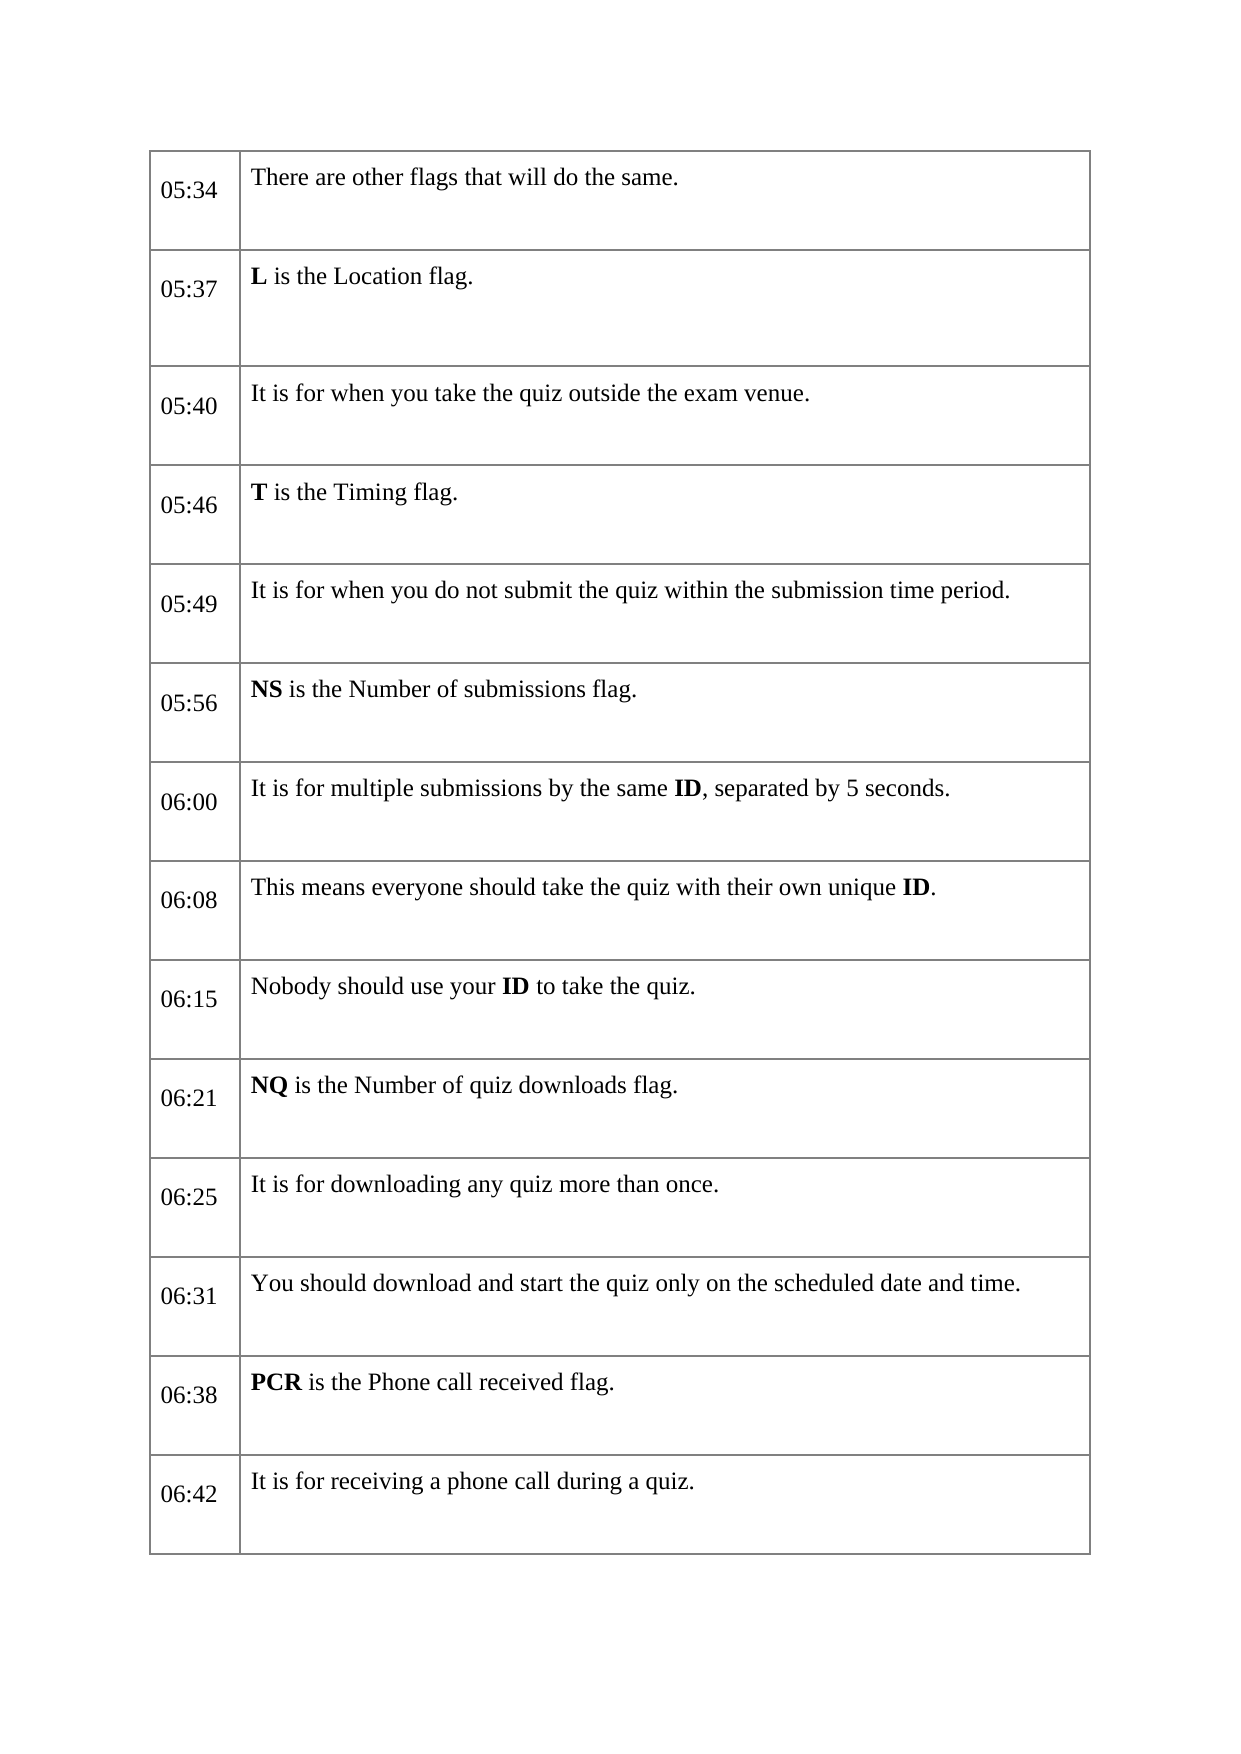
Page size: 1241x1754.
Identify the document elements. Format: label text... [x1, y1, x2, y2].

table_cell 05:40 [151, 367, 239, 464]
table_cell 05:34 [151, 152, 239, 249]
table_cell This means everyone should take the quiz with their own unique ID. [241, 862, 1089, 959]
table_cell It is for when you do not submit the quiz within the submission time period. [241, 565, 1089, 662]
table_cell 06:21 [151, 1060, 239, 1157]
table_cell 05:56 [151, 664, 239, 761]
table_cell 05:46 [151, 466, 239, 563]
table_cell It is for when you take the quiz outside the exam venue. [241, 367, 1089, 464]
table_cell T is the Timing flag. [241, 466, 1089, 563]
table_cell NQ is the Number of quiz downloads flag. [241, 1060, 1089, 1157]
table_cell 06:38 [151, 1357, 239, 1454]
table_cell L is the Location flag. [241, 251, 1089, 365]
table_cell 06:15 [151, 961, 239, 1058]
table_cell PCR is the Phone call received flag. [241, 1357, 1089, 1454]
table_cell Nobody should use your ID to take the quiz. [241, 961, 1089, 1058]
table_cell You should download and start the quiz only on the scheduled date and time. [241, 1258, 1089, 1355]
table_cell It is for downloading any quiz more than once. [241, 1159, 1089, 1256]
table_cell NS is the Number of submissions flag. [241, 664, 1089, 761]
table_cell 06:00 [151, 763, 239, 860]
table_cell It is for receiving a phone call during a quiz. [241, 1456, 1089, 1553]
table_cell There are other flags that will do the same. [241, 152, 1089, 249]
table_cell 06:31 [151, 1258, 239, 1355]
table_cell 06:42 [151, 1456, 239, 1553]
table_cell 05:37 [151, 251, 239, 365]
table_cell 05:49 [151, 565, 239, 662]
table_cell It is for multiple submissions by the same ID, separated by 5 seconds. [241, 763, 1089, 860]
table_cell 06:08 [151, 862, 239, 959]
table_cell 06:25 [151, 1159, 239, 1256]
